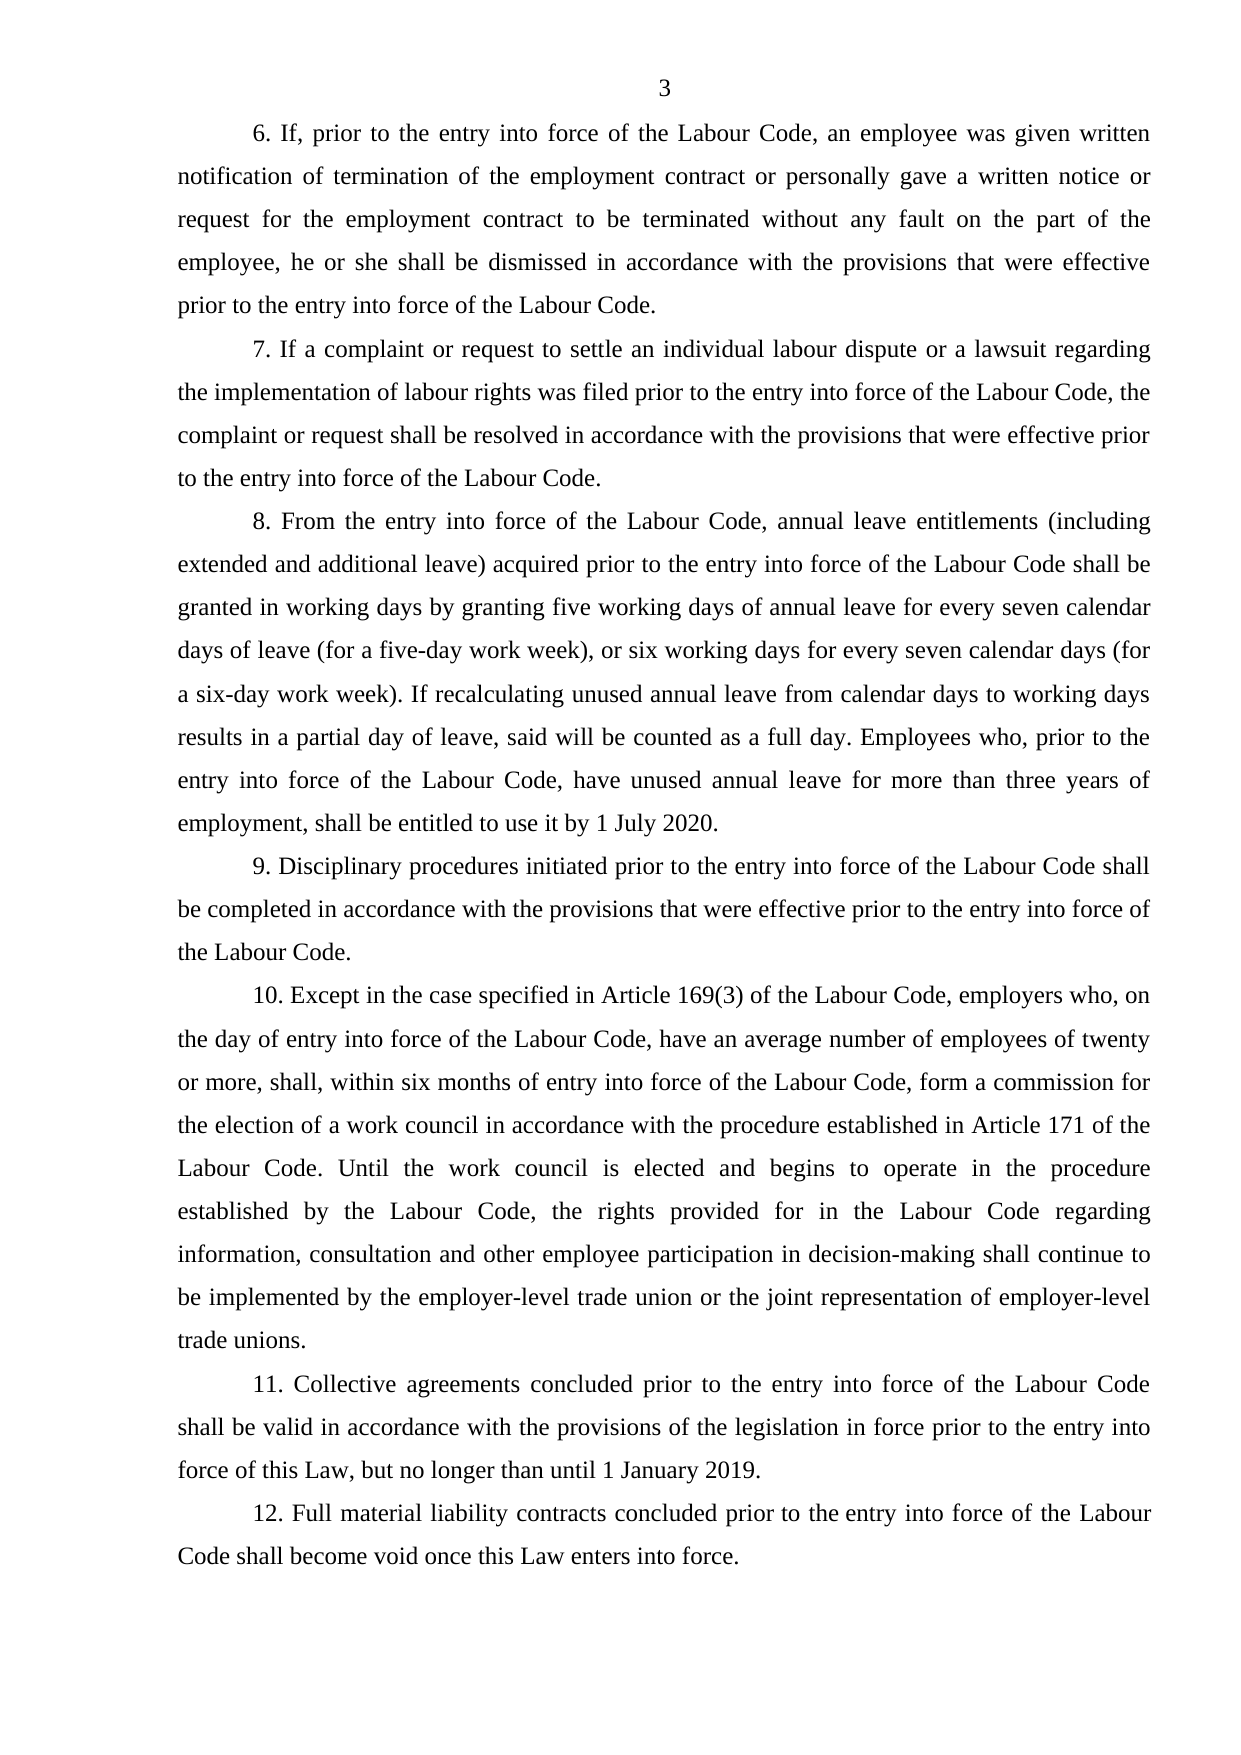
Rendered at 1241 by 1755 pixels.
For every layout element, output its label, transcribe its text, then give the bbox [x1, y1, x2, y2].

text 8. From the entry into force of the Labour Code, annual leave entitlements (including extended and additional leave) acquired prior to the entry into force of the Labour Code shall be granted in working days by granting five working days of annual leave for every seven calendar days of leave (for a five-day work week), or six working days for every seven calendar days (for a six-day work week). If recalculating unused annual leave from calendar days to working days results in a partial day of leave, said will be counted as a full day. Employees who, prior to the entry into force of the Labour Code, have unused annual leave for more than three years of employment, shall be entitled to use it by 1 July 2020. [177, 506, 1152, 837]
text 9. Disciplinary procedures initiated prior to the entry into force of the Labour Code shall be completed in accordance with the provisions that were effective prior to the entry into force of the Labour Code. [177, 851, 1152, 966]
text 10. Except in the case specified in Article 169(3) of the Labour Code, employers who, on the day of entry into force of the Labour Code, have an average number of employees of twenty or more, shall, within six months of entry into force of the Labour Code, form a commission for the election of a work council in accordance with the procedure established in Article 171 of the Labour Code. Until the work council is elected and begins to operate in the procedure established by the Labour Code, the rights provided for in the Labour Code regarding information, consultation and other employee participation in decision-making shall continue to be implemented by the employer-level trade union or the joint representation of employer-level trade unions. [177, 981, 1152, 1354]
text 7. If a complaint or request to settle an individual labour dispute or a lawsuit regarding the implementation of labour rights was filed prior to the entry into force of the Labour Code, the complaint or request shall be resolved in accordance with the provisions that were effective prior to the entry into force of the Labour Code. [177, 334, 1152, 492]
text 12. Full material liability contracts concluded prior to the entry into force of the Labour Code shall become void once this Law enters into force. [177, 1498, 1152, 1570]
text 11. Collective agreements concluded prior to the entry into force of the Labour Code shall be valid in accordance with the provisions of the legislation in force prior to the entry into force of this Law, but no longer than until 1 January 2019. [177, 1369, 1152, 1484]
text 6. If, prior to the entry into force of the Labour Code, an employee was given written notification of termination of the employment contract or personally gave a written notice or request for the employment contract to be terminated without any fault on the part of the employee, he or she shall be dismissed in accordance with the provisions that were effective prior to the entry into force of the Labour Code. [177, 118, 1152, 319]
